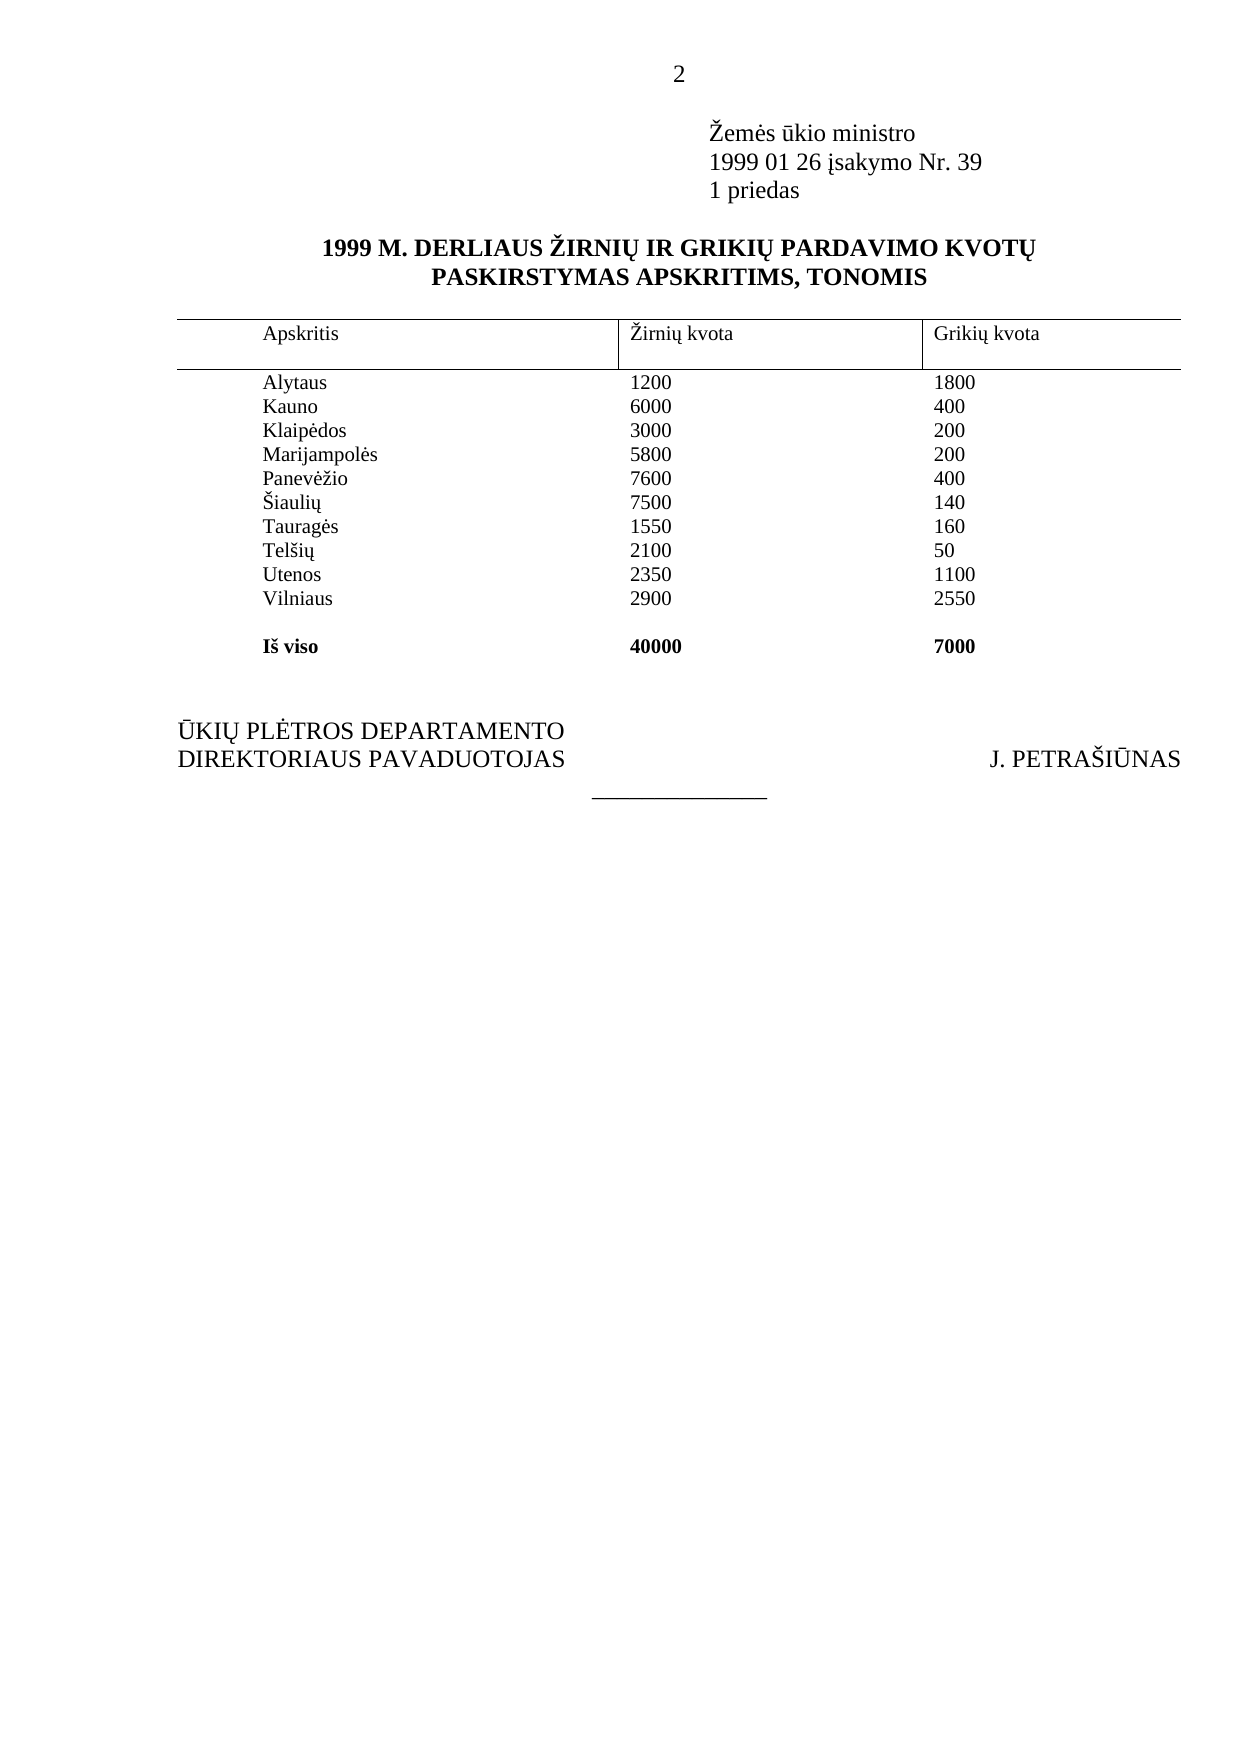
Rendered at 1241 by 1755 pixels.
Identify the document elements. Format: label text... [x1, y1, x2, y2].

table_cell 2550 [923, 586, 1181, 610]
table_cell Iš viso [177, 634, 618, 658]
table_cell 200 [923, 442, 1181, 466]
table_header Grikių kvota [923, 320, 1181, 368]
text 1 priedas [177, 176, 1181, 204]
table_cell [177, 610, 618, 634]
table_cell 140 [923, 490, 1181, 514]
table_cell 7600 [619, 466, 922, 490]
text DIREKTORIAUS PAVADUOTOJAS J. PETRAŠIŪNAS [177, 744, 1181, 773]
table_cell 2350 [619, 562, 922, 586]
table_cell Alytaus [177, 370, 618, 394]
text Žemės ūkio ministro [177, 118, 1181, 147]
text paskirstymas apskritims, tonomis [177, 262, 1181, 291]
table_cell Šiaulių [177, 490, 618, 514]
table_cell 400 [923, 466, 1181, 490]
table_cell Telšių [177, 538, 618, 562]
text ŪKIŲ PLĖTROS DEPARTAMENTO [177, 716, 1181, 744]
table_cell 3000 [619, 418, 922, 442]
table_cell 50 [923, 538, 1181, 562]
table_cell [923, 610, 1181, 634]
text 1999 m. derliaus žirnių ir grikių pardavimo kvotų [177, 233, 1181, 262]
table_cell 200 [923, 418, 1181, 442]
table_cell Marijampolės [177, 442, 618, 466]
table_cell 1550 [619, 514, 922, 538]
table_header Žirnių kvota [619, 320, 922, 368]
table_cell 5800 [619, 442, 922, 466]
table_cell Vilniaus [177, 586, 618, 610]
table_cell 6000 [619, 394, 922, 418]
table_cell Klaipėdos [177, 418, 618, 442]
table_cell 400 [923, 394, 1181, 418]
table_cell 2100 [619, 538, 922, 562]
table_cell Kauno [177, 394, 618, 418]
table_cell 40000 [619, 634, 922, 658]
table_cell 7500 [619, 490, 922, 514]
table_cell Tauragės [177, 514, 618, 538]
table_header Apskritis [177, 320, 618, 368]
table_cell 160 [923, 514, 1181, 538]
table_cell 1200 [619, 370, 922, 394]
table_cell Utenos [177, 562, 618, 586]
table_cell [619, 610, 922, 634]
text ______________ [177, 773, 1181, 802]
table_cell 1100 [923, 562, 1181, 586]
table_cell 7000 [923, 634, 1181, 658]
table_cell Panevėžio [177, 466, 618, 490]
table_cell 1800 [923, 370, 1181, 394]
text 1999 01 26 įsakymo Nr. 39 [177, 147, 1181, 176]
table_cell 2900 [619, 586, 922, 610]
